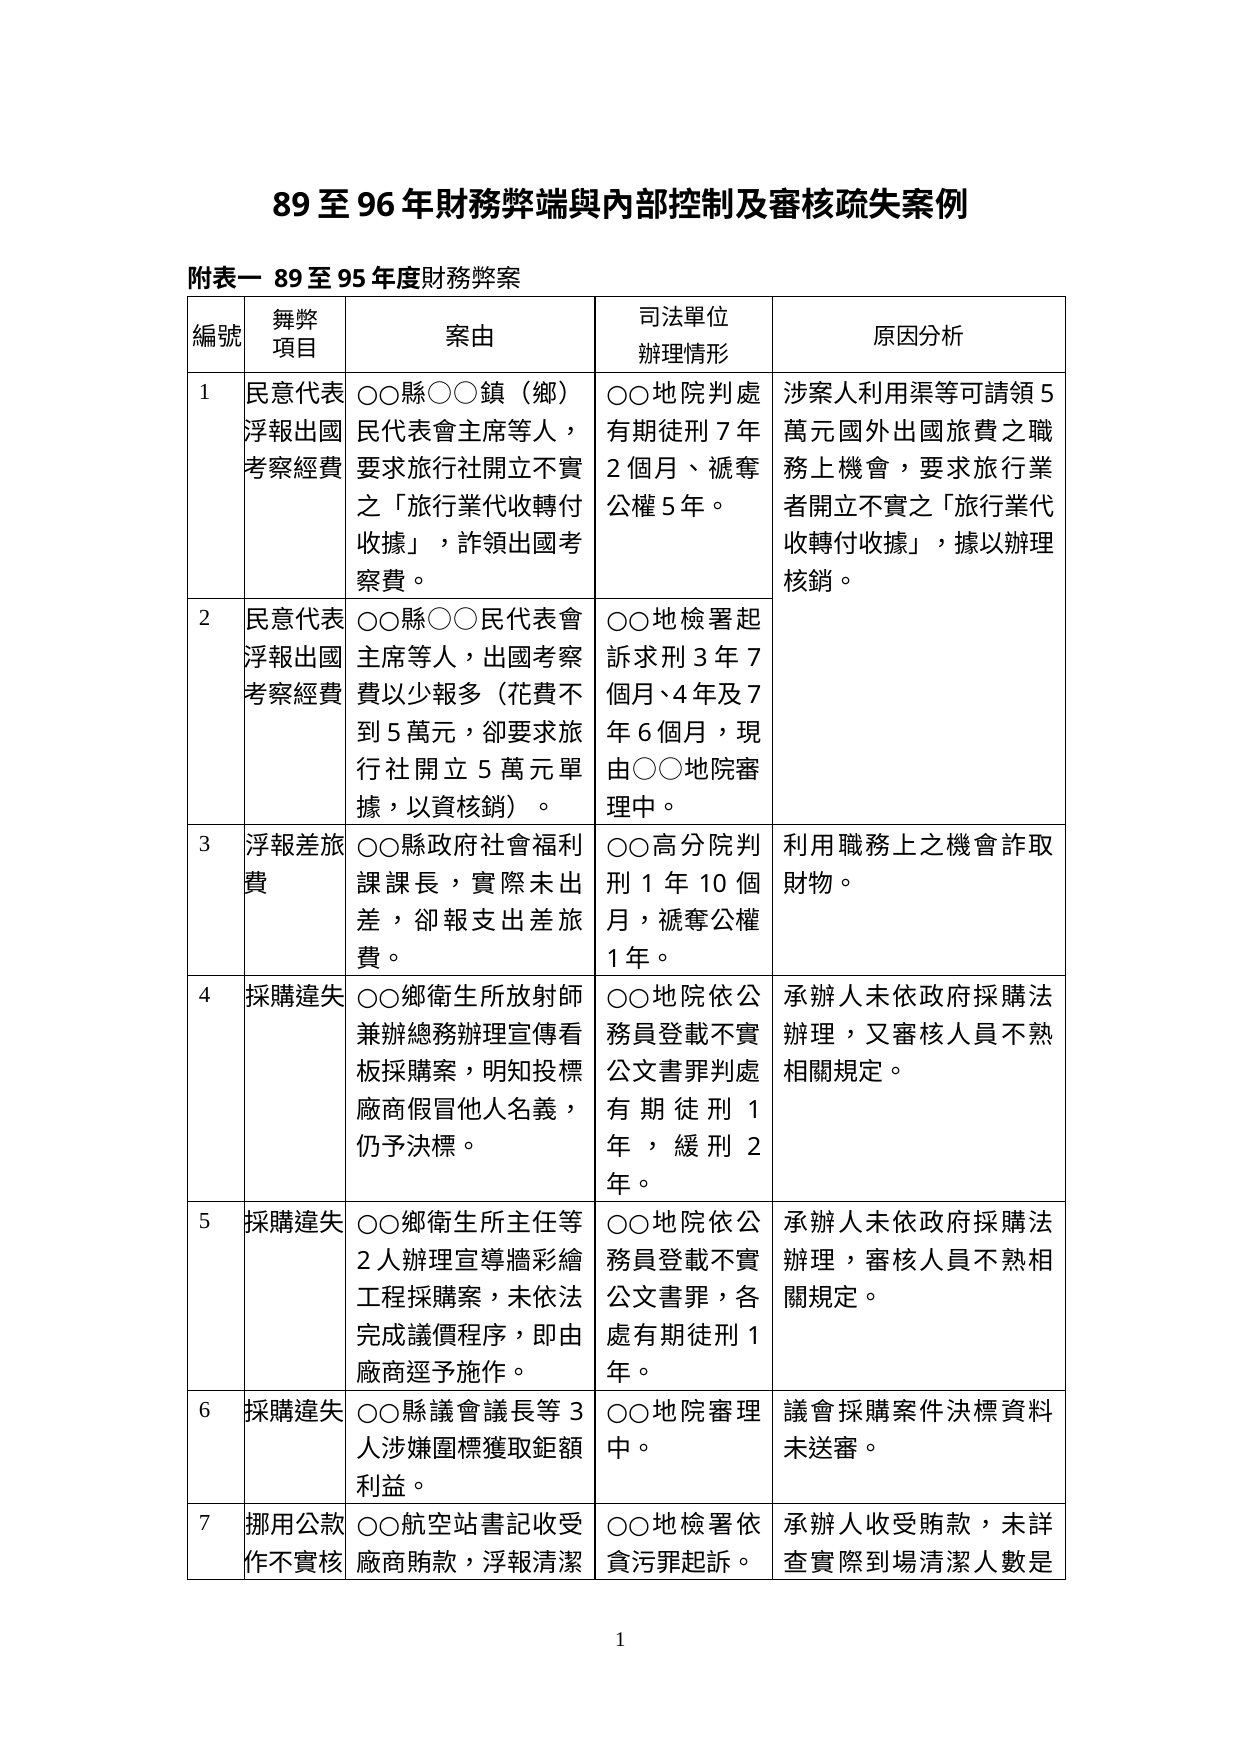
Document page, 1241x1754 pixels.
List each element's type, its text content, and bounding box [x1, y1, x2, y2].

table_cell 5 [188, 1202, 244, 1389]
text 附表一 89至95年度財務弊案 [187, 258, 1053, 296]
table_cell 採購違失 [245, 1391, 345, 1503]
table_cell ○○地院依公務員登載不實公文書罪，各處有期徒刑1年。 [596, 1202, 772, 1389]
table_cell ○○地院審理中。 [596, 1391, 772, 1503]
table_cell 採購違失 [245, 976, 345, 1201]
table_cell 4 [188, 976, 244, 1201]
table_cell ○○地檢署起訴求刑3年7個月、4年及7年6個月，現由○○地院審理中。 [596, 599, 772, 824]
table_cell 挪用公款作不實核 [245, 1504, 345, 1579]
table_cell 承辦人收受賄款，未詳查實際到場清潔人數是 [773, 1504, 1065, 1579]
table_cell ○○鄉衛生所放射師兼辦總務辦理宣傳看板採購案，明知投標廠商假冒他人名義，仍予決標。 [346, 976, 594, 1201]
table_cell 涉案人利用渠等可請領5萬元國外出國旅費之職務上機會，要求旅行業者開立不實之「旅行業代收轉付收據」，據以辦理核銷。 [773, 373, 1065, 824]
table_cell 民意代表浮報出國考察經費 [245, 599, 345, 824]
table_cell 7 [188, 1504, 244, 1579]
table_cell 承辦人未依政府採購法辦理，又審核人員不熟相關規定。 [773, 976, 1065, 1201]
table_cell 採購違失 [245, 1202, 345, 1389]
table_cell 1 [188, 373, 244, 598]
table_cell ○○高分院判刑1年10個月，禠奪公權1年。 [596, 825, 772, 975]
table_cell 2 [188, 599, 244, 824]
table_cell ○○地院判處有期徒刑7年2個月、禠奪公權5年。 [596, 373, 772, 598]
table_header 司法單位 辦理情形 [596, 297, 772, 372]
table_cell ○○地院依公務員登載不實公文書罪判處有期徒刑1年，緩刑2年。 [596, 976, 772, 1201]
table_cell ○○地檢署依貪污罪起訴。 [596, 1504, 772, 1579]
table_cell 利用職務上之機會詐取財物。 [773, 825, 1065, 975]
table_header 案由 [346, 297, 594, 372]
table_header 編號 [188, 297, 244, 372]
table_cell ○○鄉衛生所主任等2人辦理宣導牆彩繪工程採購案，未依法完成議價程序，即由廠商逕予施作。 [346, 1202, 594, 1389]
table_cell 浮報差旅費 [245, 825, 345, 975]
table_cell ○○航空站書記收受廠商賄款，浮報清潔 [346, 1504, 594, 1579]
table_cell ○○縣議會議長等3人涉嫌圍標獲取鉅額利益。 [346, 1391, 594, 1503]
table_cell 承辦人未依政府採購法辦理，審核人員不熟相關規定。 [773, 1202, 1065, 1389]
table_cell ○○縣政府社會福利課課長，實際未出差，卻報支出差旅費。 [346, 825, 594, 975]
text 89至96年財務弊端與內部控制及審核疏失案例 [187, 164, 1053, 239]
table_cell ○○縣○○鎮（鄉）民代表會主席等人，要求旅行社開立不實之「旅行業代收轉付收據」，詐領出國考察費。 [346, 373, 594, 598]
table_header 舞弊 項目 [245, 297, 345, 372]
table_cell 3 [188, 825, 244, 975]
table_cell ○○縣○○民代表會主席等人，出國考察費以少報多（花費不到5萬元，卻要求旅行社開立5萬元單據，以資核銷）。 [346, 599, 594, 824]
table_cell 6 [188, 1391, 244, 1503]
table_cell 民意代表浮報出國考察經費 [245, 373, 345, 598]
table_header 原因分析 [773, 297, 1065, 372]
table_cell 議會採購案件決標資料未送審。 [773, 1391, 1065, 1503]
